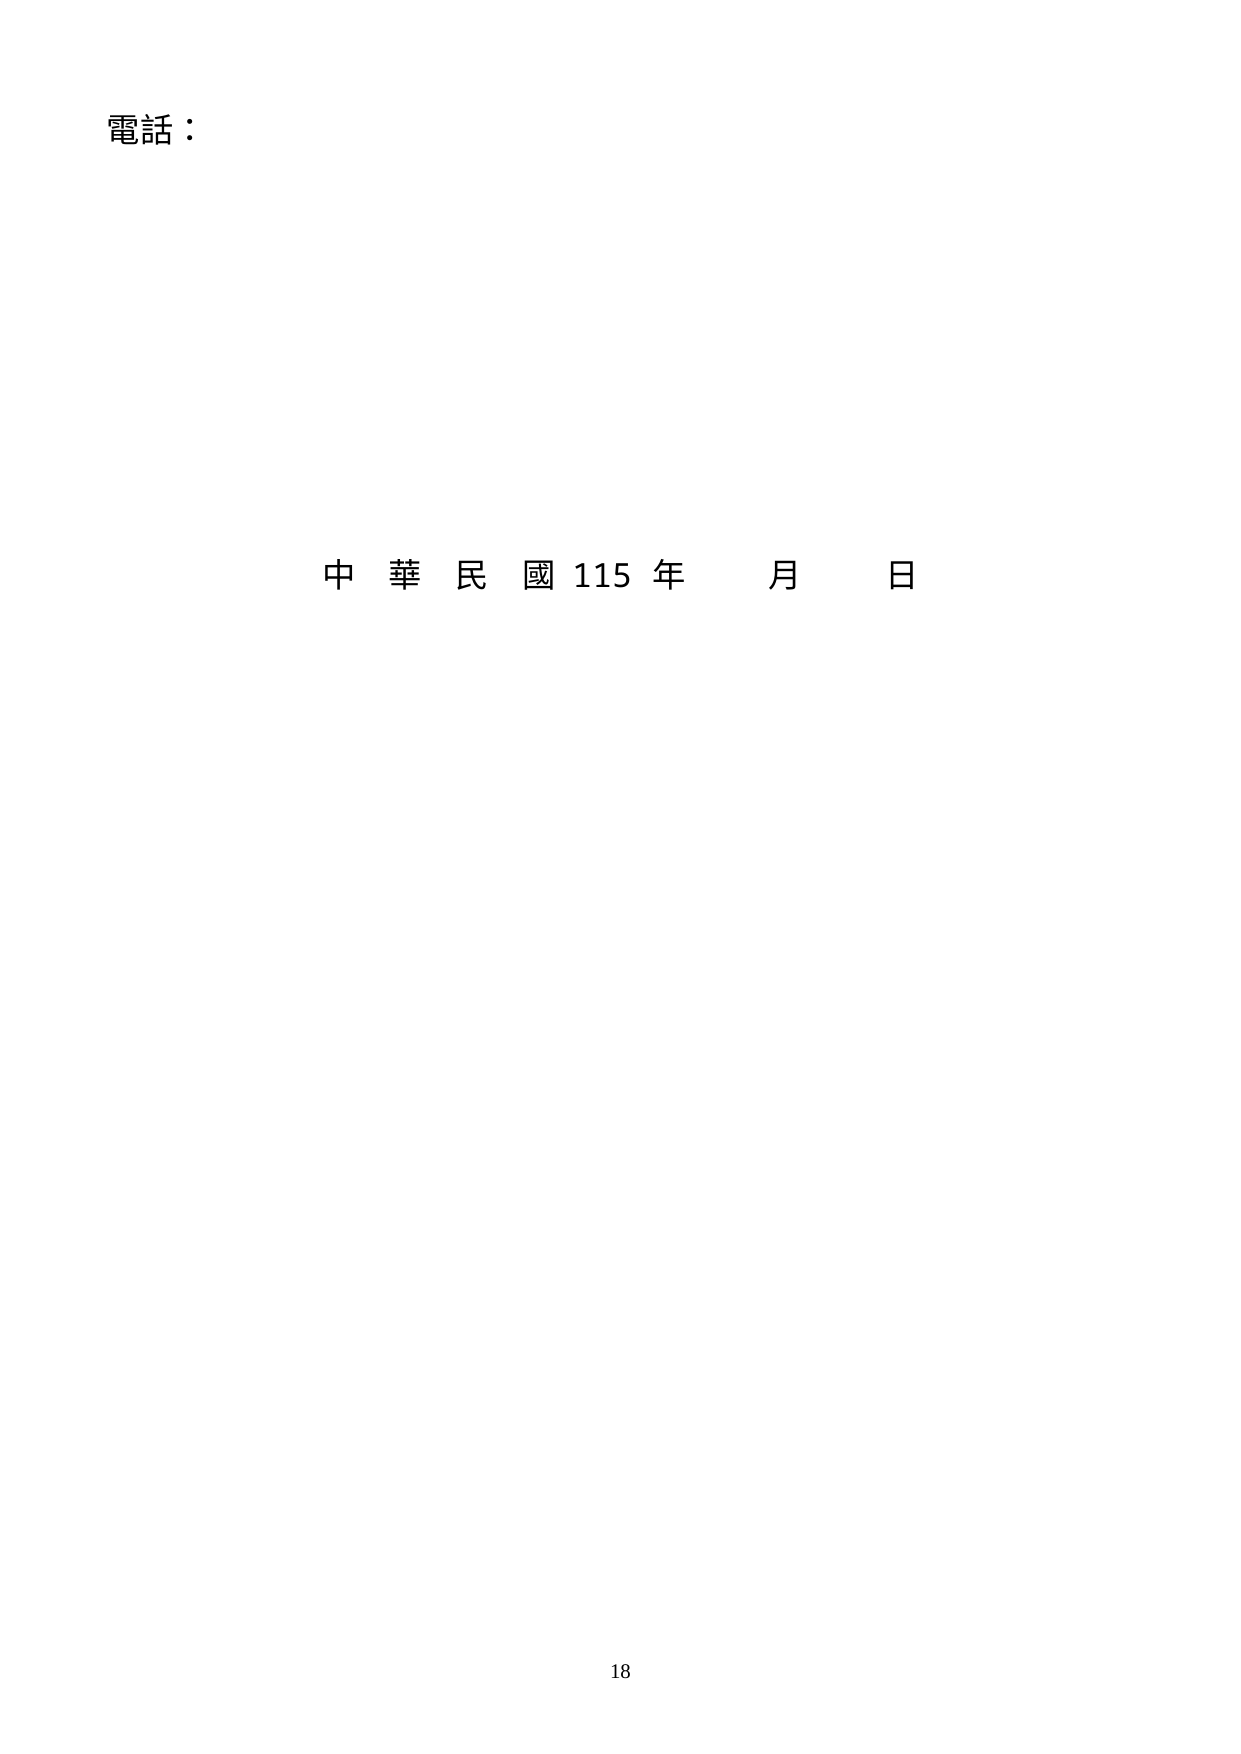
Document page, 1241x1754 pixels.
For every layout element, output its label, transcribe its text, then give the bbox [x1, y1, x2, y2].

text 電話： [106, 86, 1134, 148]
text 中 華 民 國 115 年 月 日 [106, 531, 1134, 594]
